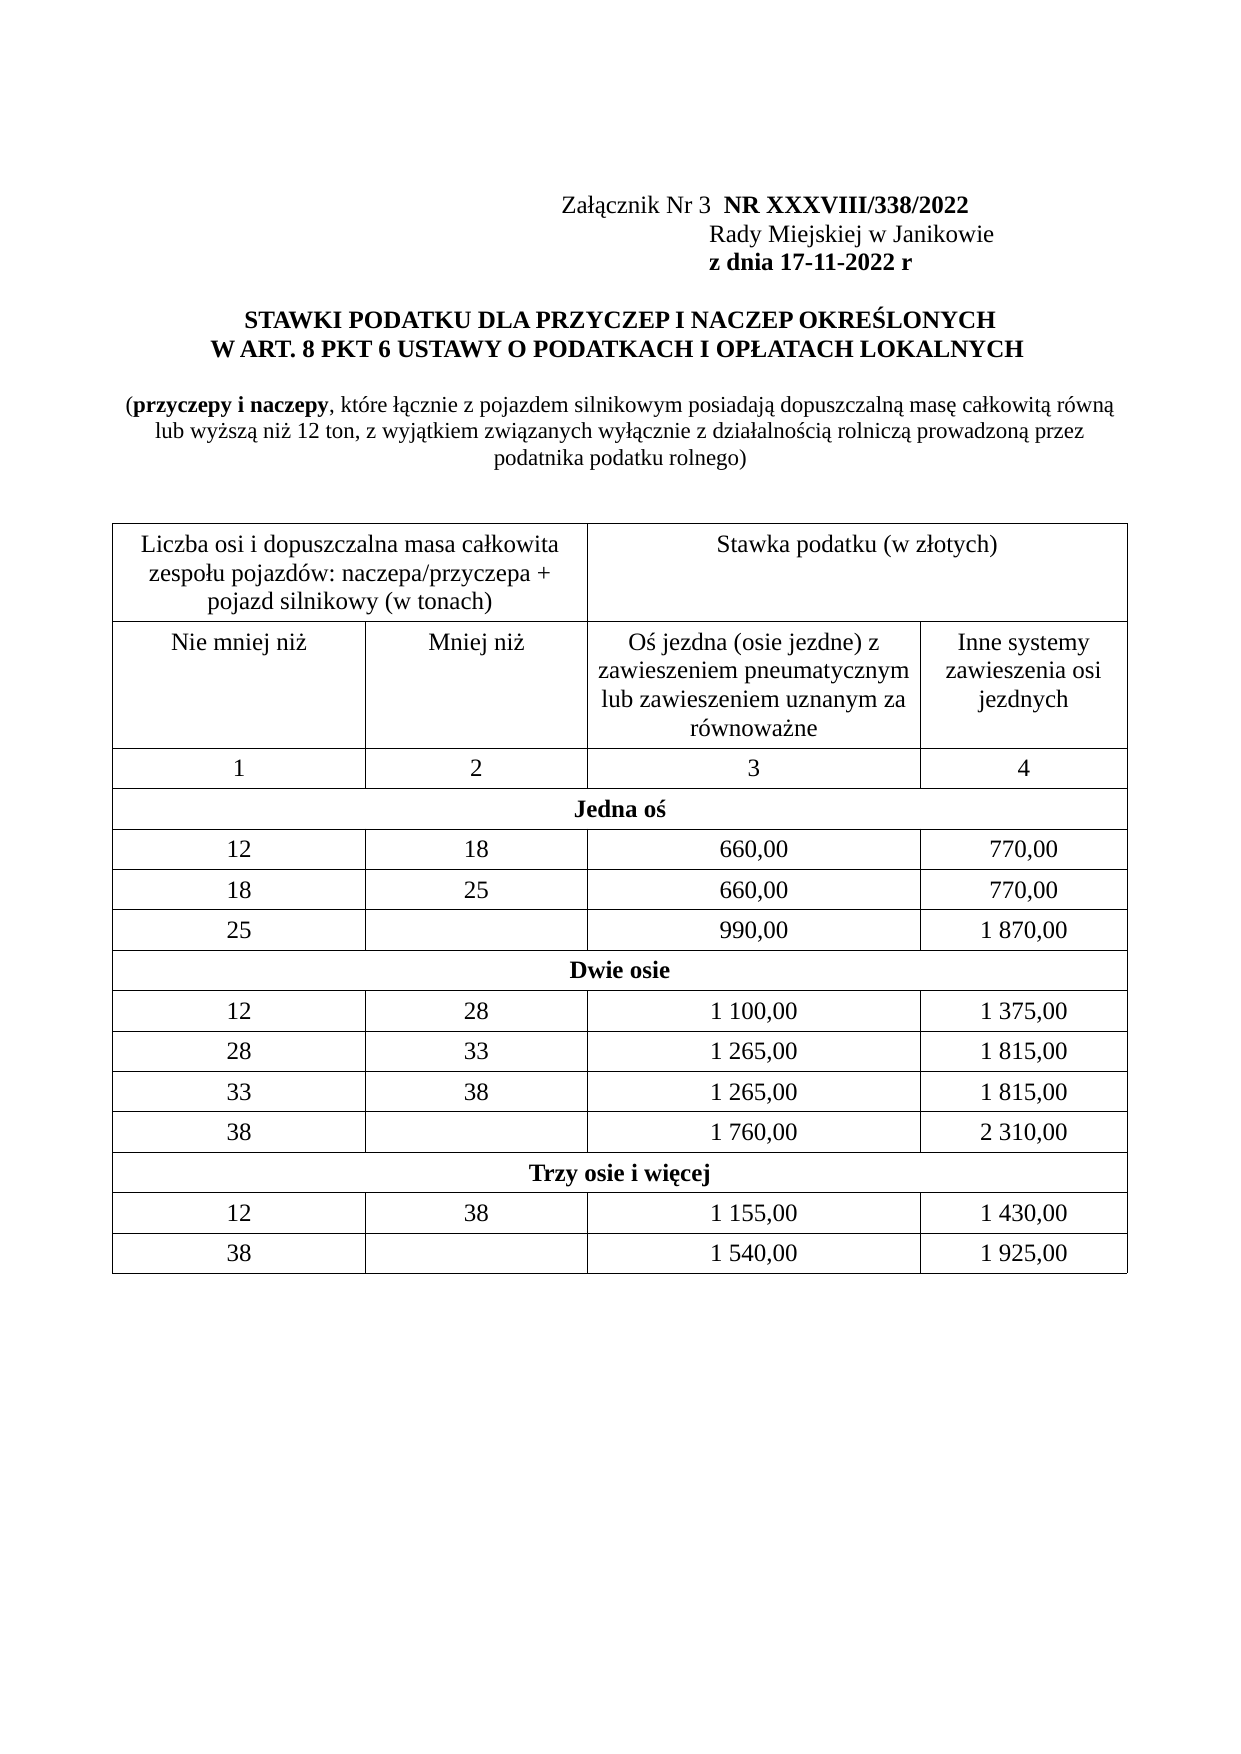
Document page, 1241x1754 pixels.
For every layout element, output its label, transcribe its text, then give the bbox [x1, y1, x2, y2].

table_cell 12 [113, 830, 365, 869]
table_cell Oś jezdna (osie jezdne) z zawieszeniem pneumatycznym lub zawieszeniem uznanym za równoważne [588, 622, 920, 748]
table_cell 25 [366, 870, 587, 909]
table_cell 660,00 [588, 870, 920, 909]
table_cell Jedna oś [113, 789, 1127, 828]
table_cell 770,00 [921, 870, 1127, 909]
text Załącznik Nr 3 NR XXXVIII/338/2022 [118, 190, 1122, 219]
table_cell 38 [366, 1193, 587, 1233]
table_cell 1 100,00 [588, 991, 920, 1031]
table_cell 12 [113, 1193, 365, 1233]
table_cell 1 925,00 [921, 1234, 1127, 1273]
table_cell 1 155,00 [588, 1193, 920, 1233]
table_cell Mniej niż [366, 622, 587, 748]
table_cell 28 [113, 1032, 365, 1071]
table_cell [366, 1112, 587, 1152]
text z dnia 17-11-2022 r [118, 247, 1122, 276]
text Rady Miejskiej w Janikowie [118, 219, 1122, 247]
text STAWKI PODATKU DLA PRZYCZEP I NACZEP OKREŚLONYCH [118, 305, 1122, 334]
table_cell [366, 910, 587, 950]
table_cell 1 540,00 [588, 1234, 920, 1273]
table_cell 38 [113, 1112, 365, 1152]
table_cell Dwie osie [113, 951, 1127, 990]
table_cell 2 [366, 749, 587, 788]
table_cell 12 [113, 991, 365, 1031]
table_cell Inne systemy zawieszenia osi jezdnych [921, 622, 1127, 748]
table_cell 18 [366, 830, 587, 869]
table_cell 33 [113, 1072, 365, 1111]
table_cell 1 265,00 [588, 1072, 920, 1111]
table_cell Nie mniej niż [113, 622, 365, 748]
table_cell 2 310,00 [921, 1112, 1127, 1152]
table_cell 38 [113, 1234, 365, 1273]
table_cell 990,00 [588, 910, 920, 950]
table_cell 1 [113, 749, 365, 788]
table_cell 33 [366, 1032, 587, 1071]
text (przyczepy i naczepy, które łącznie z pojazdem silnikowym posiadają dopuszczalną masę całkowitą równą lub wyższą niż 12 ton, z wyjątkiem związanych wyłącznie z działalnością rolniczą prowadzoną przez podatnika podatku rolnego) [118, 391, 1122, 470]
table_cell 3 [588, 749, 920, 788]
table_cell 1 265,00 [588, 1032, 920, 1071]
table_cell 1 430,00 [921, 1193, 1127, 1233]
table_header Stawka podatku (w złotych) [588, 524, 1127, 621]
table_cell 25 [113, 910, 365, 950]
table_cell 18 [113, 870, 365, 909]
table_cell 1 375,00 [921, 991, 1127, 1031]
table_cell 770,00 [921, 830, 1127, 869]
table_cell 1 870,00 [921, 910, 1127, 950]
table_cell 660,00 [588, 830, 920, 869]
table_cell 1 815,00 [921, 1072, 1127, 1111]
table_cell [366, 1234, 587, 1273]
table_cell 38 [366, 1072, 587, 1111]
table_header Liczba osi i dopuszczalna masa całkowita zespołu pojazdów: naczepa/przyczepa + pojazd silnikowy (w tonach) [113, 524, 587, 621]
text W ART. 8 PKT 6 USTAWY O PODATKACH I OPŁATACH LOKALNYCH [118, 334, 1122, 362]
table_cell 1 760,00 [588, 1112, 920, 1152]
table_cell 4 [921, 749, 1127, 788]
table_cell 28 [366, 991, 587, 1031]
table_cell Trzy osie i więcej [113, 1153, 1127, 1192]
table_cell 1 815,00 [921, 1032, 1127, 1071]
